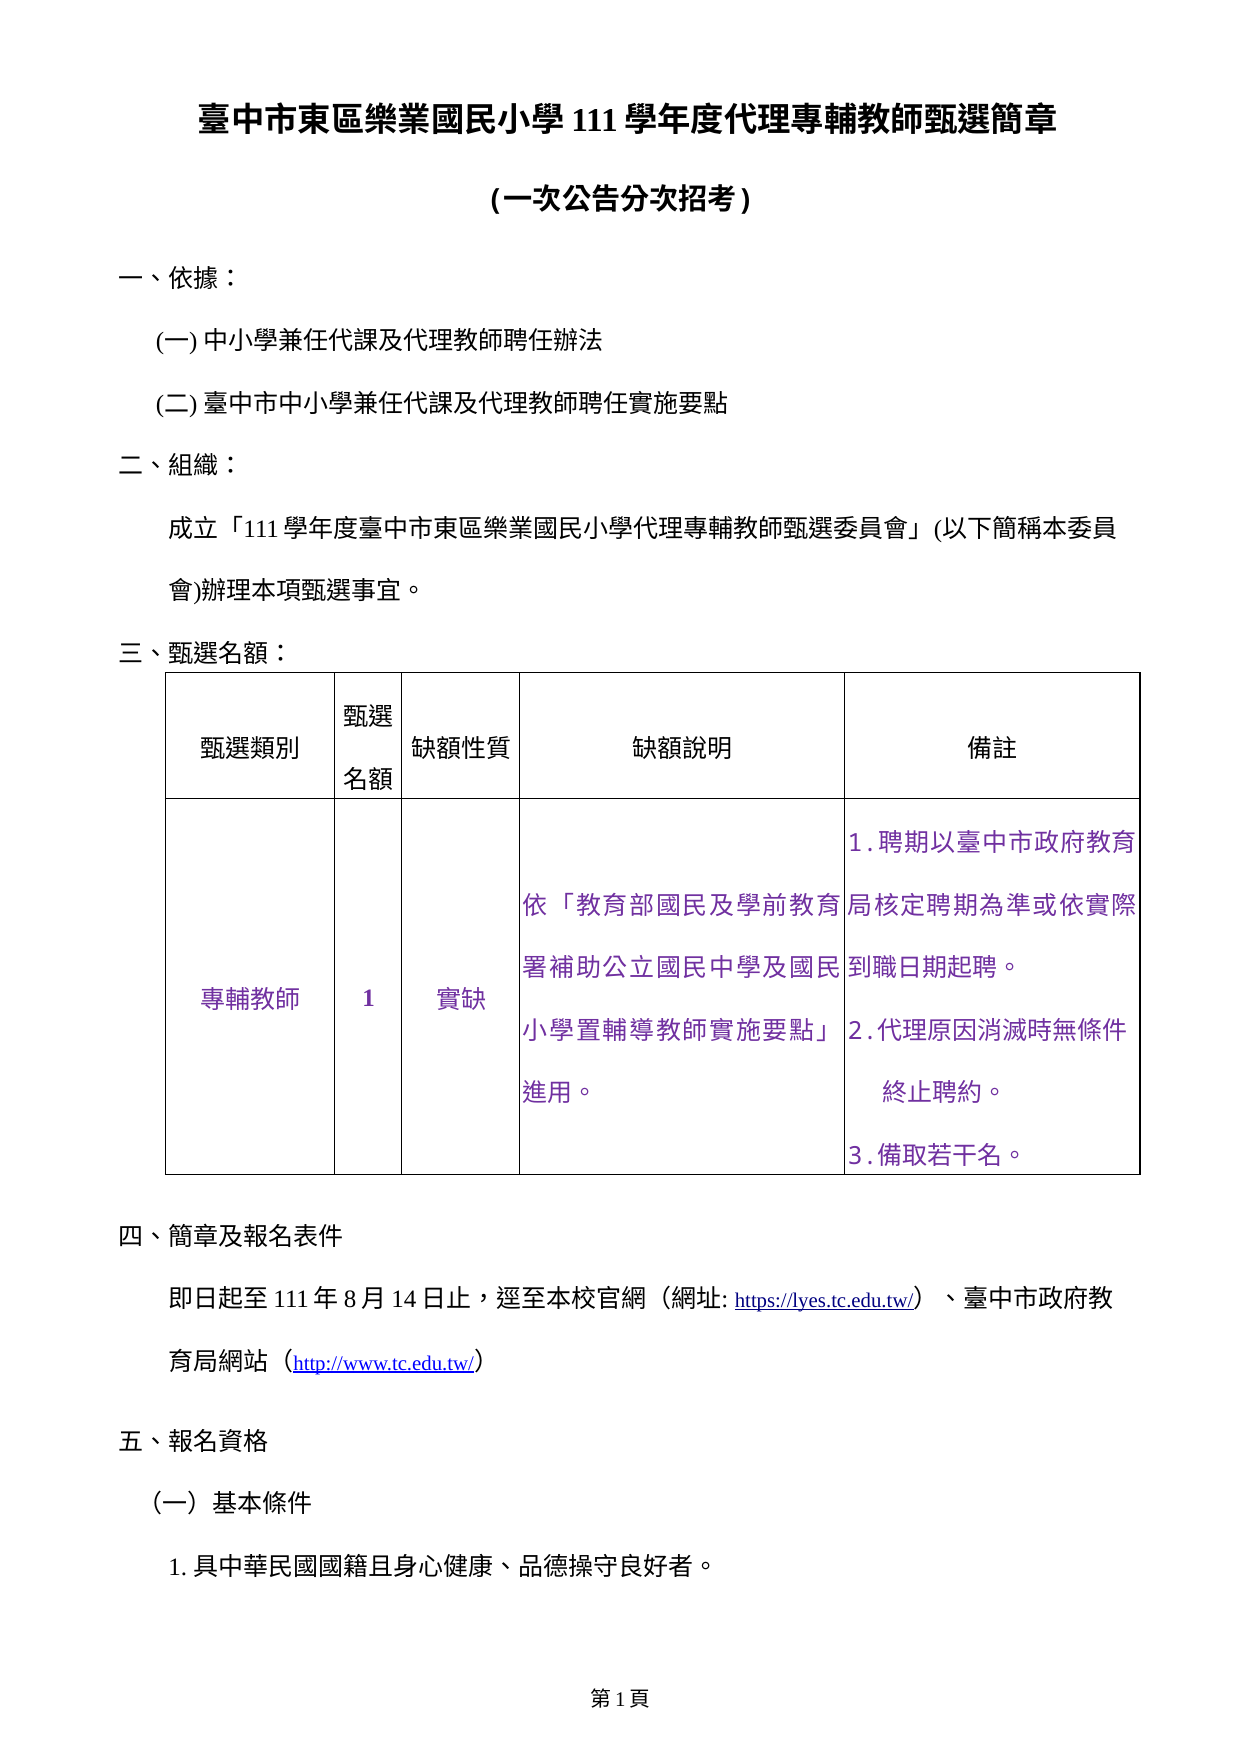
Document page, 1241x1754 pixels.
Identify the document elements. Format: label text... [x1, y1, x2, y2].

text 五、報名資格 [118, 1397, 1122, 1460]
table_header 缺額說明 [520, 673, 844, 798]
text 成立「111學年度臺中市東區樂業國民小學代理專輔教師甄選委員會」(以下簡稱本委員會)辦理本項甄選事宜。 [168, 485, 1122, 610]
table_header 缺額性質 [402, 673, 519, 798]
table_cell 1.聘期以臺中市政府教育局核定聘期為準或依實際到職日期起聘。 2.代理原因消滅時無條件終止聘約。 3.備取若干名。 [845, 799, 1139, 1174]
text 臺中市東區樂業國民小學111學年度代理專輔教師甄選簡章 [103, 75, 1152, 138]
table_cell 實缺 [402, 799, 519, 1174]
text 四、簡章及報名表件 即日起至111年8月14日止，逕至本校官網（網址: https://lyes.tc.edu.tw/）、臺中市政府教育局網站（http://www.tc.edu.tw/） [118, 1193, 1122, 1380]
text 一、依據： [118, 235, 1122, 297]
text (二) 臺中市中小學兼任代課及代理教師聘任實施要點 [156, 360, 1122, 422]
text (一) 中小學兼任代課及代理教師聘任辦法 [156, 297, 1122, 360]
text 三、甄選名額： [118, 610, 1122, 672]
table_cell 1 [335, 799, 401, 1174]
table_cell 依「教育部國民及學前教育署補助公立國民中學及國民小學置輔導教師實施要點」進用。 [520, 799, 844, 1174]
text 1. 具中華民國國籍且身心健康、品德操守良好者。 [118, 1522, 1122, 1585]
text （一）基本條件 [118, 1460, 1122, 1522]
text (一次公告分次招考) [118, 155, 1122, 217]
table_header 甄選類別 [166, 673, 334, 798]
table_header 甄選名額 [335, 673, 401, 798]
text 二、組織： [118, 422, 1122, 485]
table_cell 專輔教師 [166, 799, 334, 1174]
table_header 備註 [845, 673, 1139, 798]
